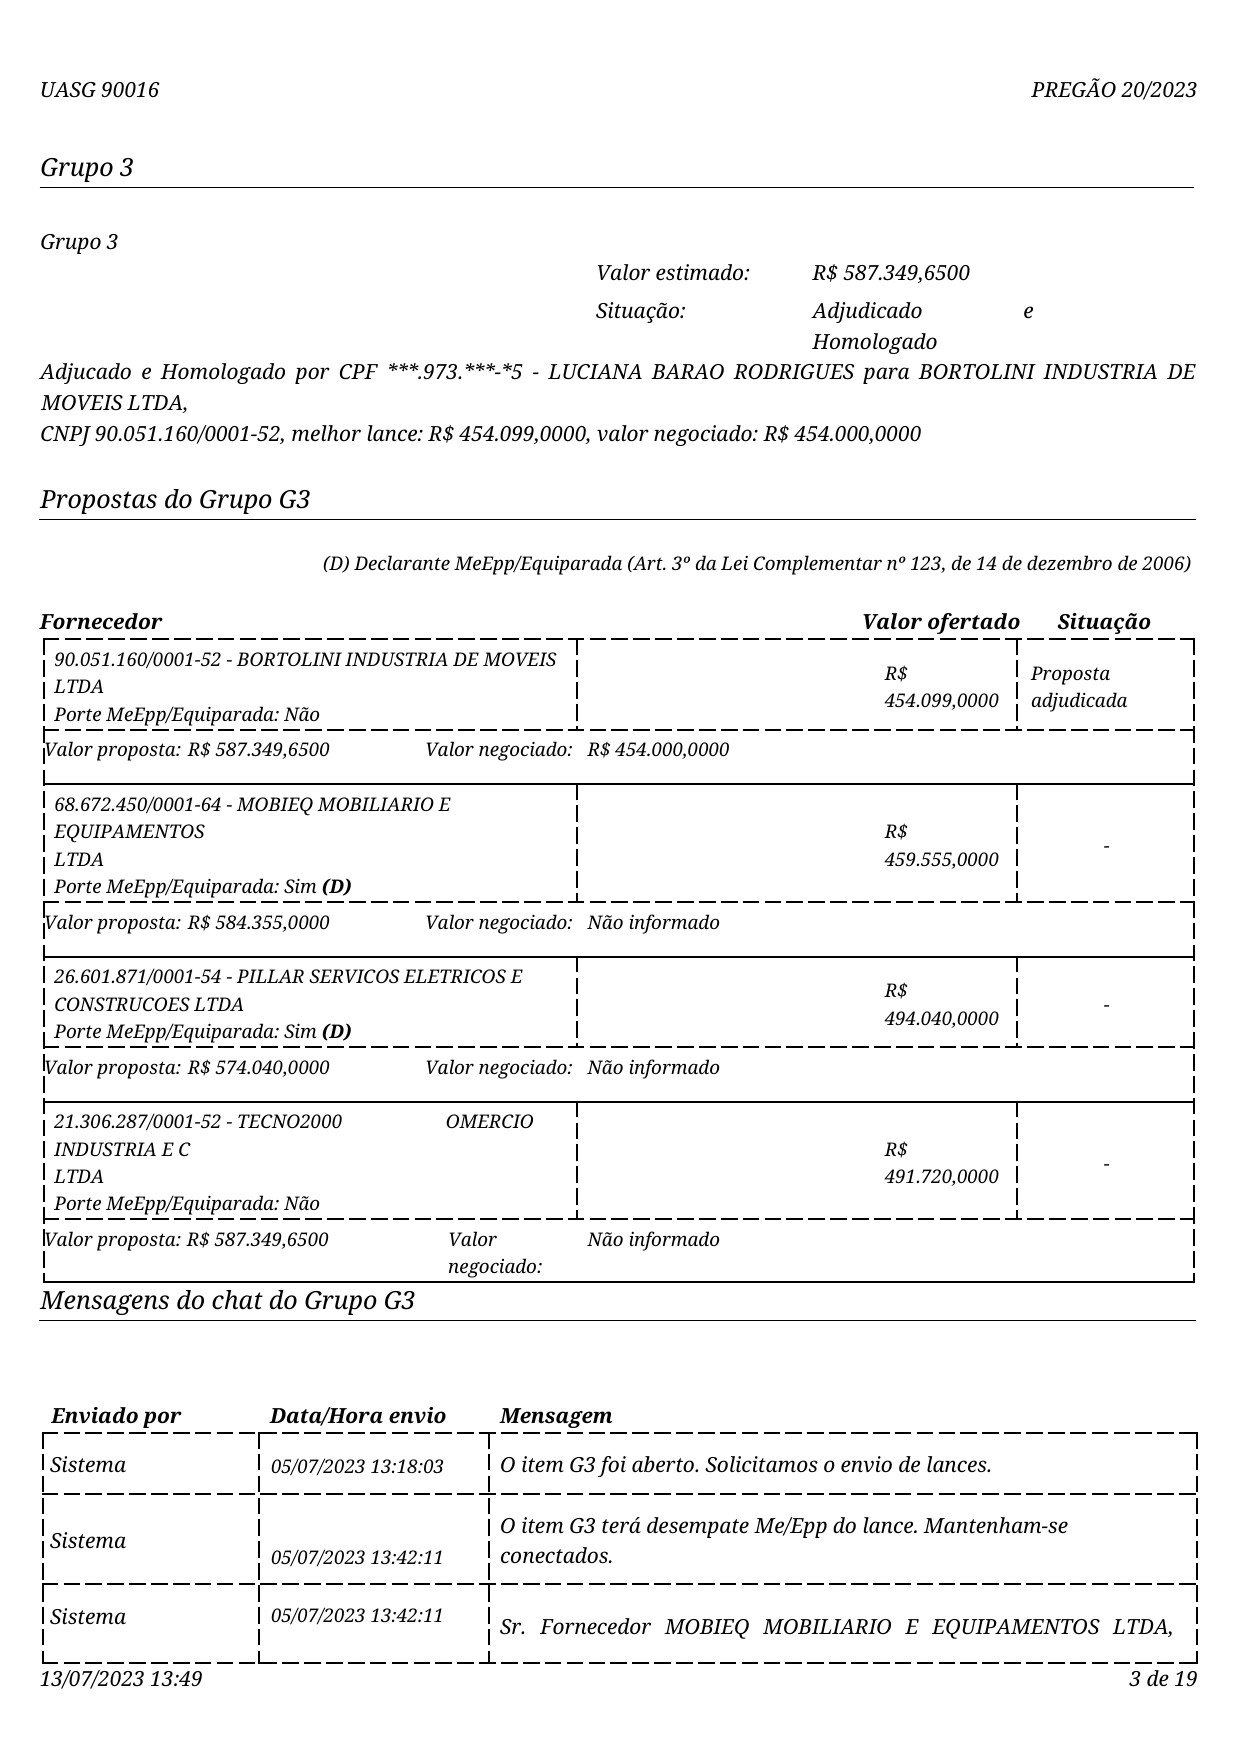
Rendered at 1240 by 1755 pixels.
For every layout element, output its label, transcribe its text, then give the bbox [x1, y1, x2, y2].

table_header [577, 638, 876, 728]
table_header O item G3 foi aberto. Solicitamos o envio de lances. [489, 1432, 1197, 1492]
table_header 05/07/2023 13:18:03 [259, 1432, 488, 1492]
subtitle Enviado por Data/Hora envio Mensagem [39, 1401, 1200, 1429]
text Grupo 3 [40, 150, 1200, 184]
table_cell [876, 901, 1017, 956]
table_cell [876, 1218, 1017, 1281]
table_cell 21.306.287/0001-52 - TECNO2000 INDUSTRIA E C LTDA Porte MeEpp/Equiparada: Não [44, 1103, 448, 1218]
table_cell - [1017, 958, 1194, 1046]
table_cell Não informado [577, 1218, 876, 1281]
table_cell Não informado [577, 1046, 876, 1101]
table_cell - [1017, 785, 1194, 901]
table_cell Valor proposta: R$ 584.355,0000 Valor negociado: [44, 901, 577, 956]
table_cell [876, 729, 1017, 783]
table_cell [1017, 901, 1194, 956]
table_cell OMERCIO [448, 1103, 577, 1218]
table_cell Não informado [577, 901, 876, 956]
table_cell Valor proposta: R$ 574.040,0000 Valor negociado: [44, 1046, 577, 1101]
table_header 90.051.160/0001-52 - BORTOLINI INDUSTRIA DE MOVEIS LTDA Porte MeEpp/Equiparada: Não [44, 638, 577, 728]
table_header R$ 454.099,0000 [876, 638, 1017, 728]
table_header Valor estimado: Situação: [596, 258, 812, 357]
subtitle Fornecedor Valor ofertado Situação [39, 607, 1200, 636]
table_header Proposta adjudicada [1017, 638, 1194, 728]
table_cell Sr. Fornecedor MOBIEQ MOBILIARIO E EQUIPAMENTOS LTDA, [489, 1583, 1197, 1662]
table_header Sistema [43, 1432, 259, 1492]
table_cell Valor negociado: [448, 1218, 577, 1281]
table_cell R$ 491.720,0000 [876, 1103, 1017, 1218]
table_cell 05/07/2023 13:42:11 [259, 1583, 488, 1662]
text Adjucado e Homologado por CPF ***.973.***-*5 - LUCIANA BARAO RODRIGUES para BORTOLINI INDUSTRIA DE MOVEIS LTDA, [40, 357, 1199, 417]
table_cell Sistema [43, 1493, 259, 1583]
table_cell [577, 958, 876, 1046]
table_cell 26.601.871/0001-54 - PILLAR SERVICOS ELETRICOS E CONSTRUCOES LTDA Porte MeEpp/Equiparada: Sim (D) [44, 958, 577, 1046]
text (D) Declarante MeEpp/Equiparada (Art. 3º da Lei Complementar nº 123, de 14 de dezembro de 2006) [39, 550, 1193, 576]
table_cell Valor proposta: R$ 587.349,6500 Valor negociado: [44, 729, 577, 783]
table_cell R$ 454.000,0000 [577, 729, 876, 783]
table_cell [1017, 1046, 1194, 1101]
table_cell - [1017, 1103, 1194, 1218]
text Mensagens do chat do Grupo G3 [40, 1283, 1200, 1317]
table_cell [577, 785, 876, 901]
table_cell O item G3 terá desempate Me/Epp do lance. Mantenham-se conectados. [489, 1493, 1197, 1583]
table_header R$ 587.349,6500 Adjudicado e Homologado [813, 258, 1036, 357]
text CNPJ 90.051.160/0001-52, melhor lance: R$ 454.099,0000, valor negociado: R$ 454.000,0000 [40, 419, 1199, 448]
table_cell 05/07/2023 13:42:11 [259, 1493, 488, 1583]
table_cell R$ 459.555,0000 [876, 785, 1017, 901]
text Propostas do Grupo G3 [40, 482, 1200, 516]
table_cell Valor proposta: R$ 587.349,6500 [44, 1218, 448, 1281]
table_cell [577, 1103, 876, 1218]
table_cell Sistema [43, 1583, 259, 1662]
table_cell 68.672.450/0001-64 - MOBIEQ MOBILIARIO E EQUIPAMENTOS LTDA Porte MeEpp/Equiparada: Sim (D) [44, 785, 577, 901]
table_cell [1017, 729, 1194, 783]
table_cell [876, 1046, 1017, 1101]
text Grupo 3 [40, 227, 1199, 255]
table_cell R$ 494.040,0000 [876, 958, 1017, 1046]
table_cell [1017, 1218, 1194, 1281]
